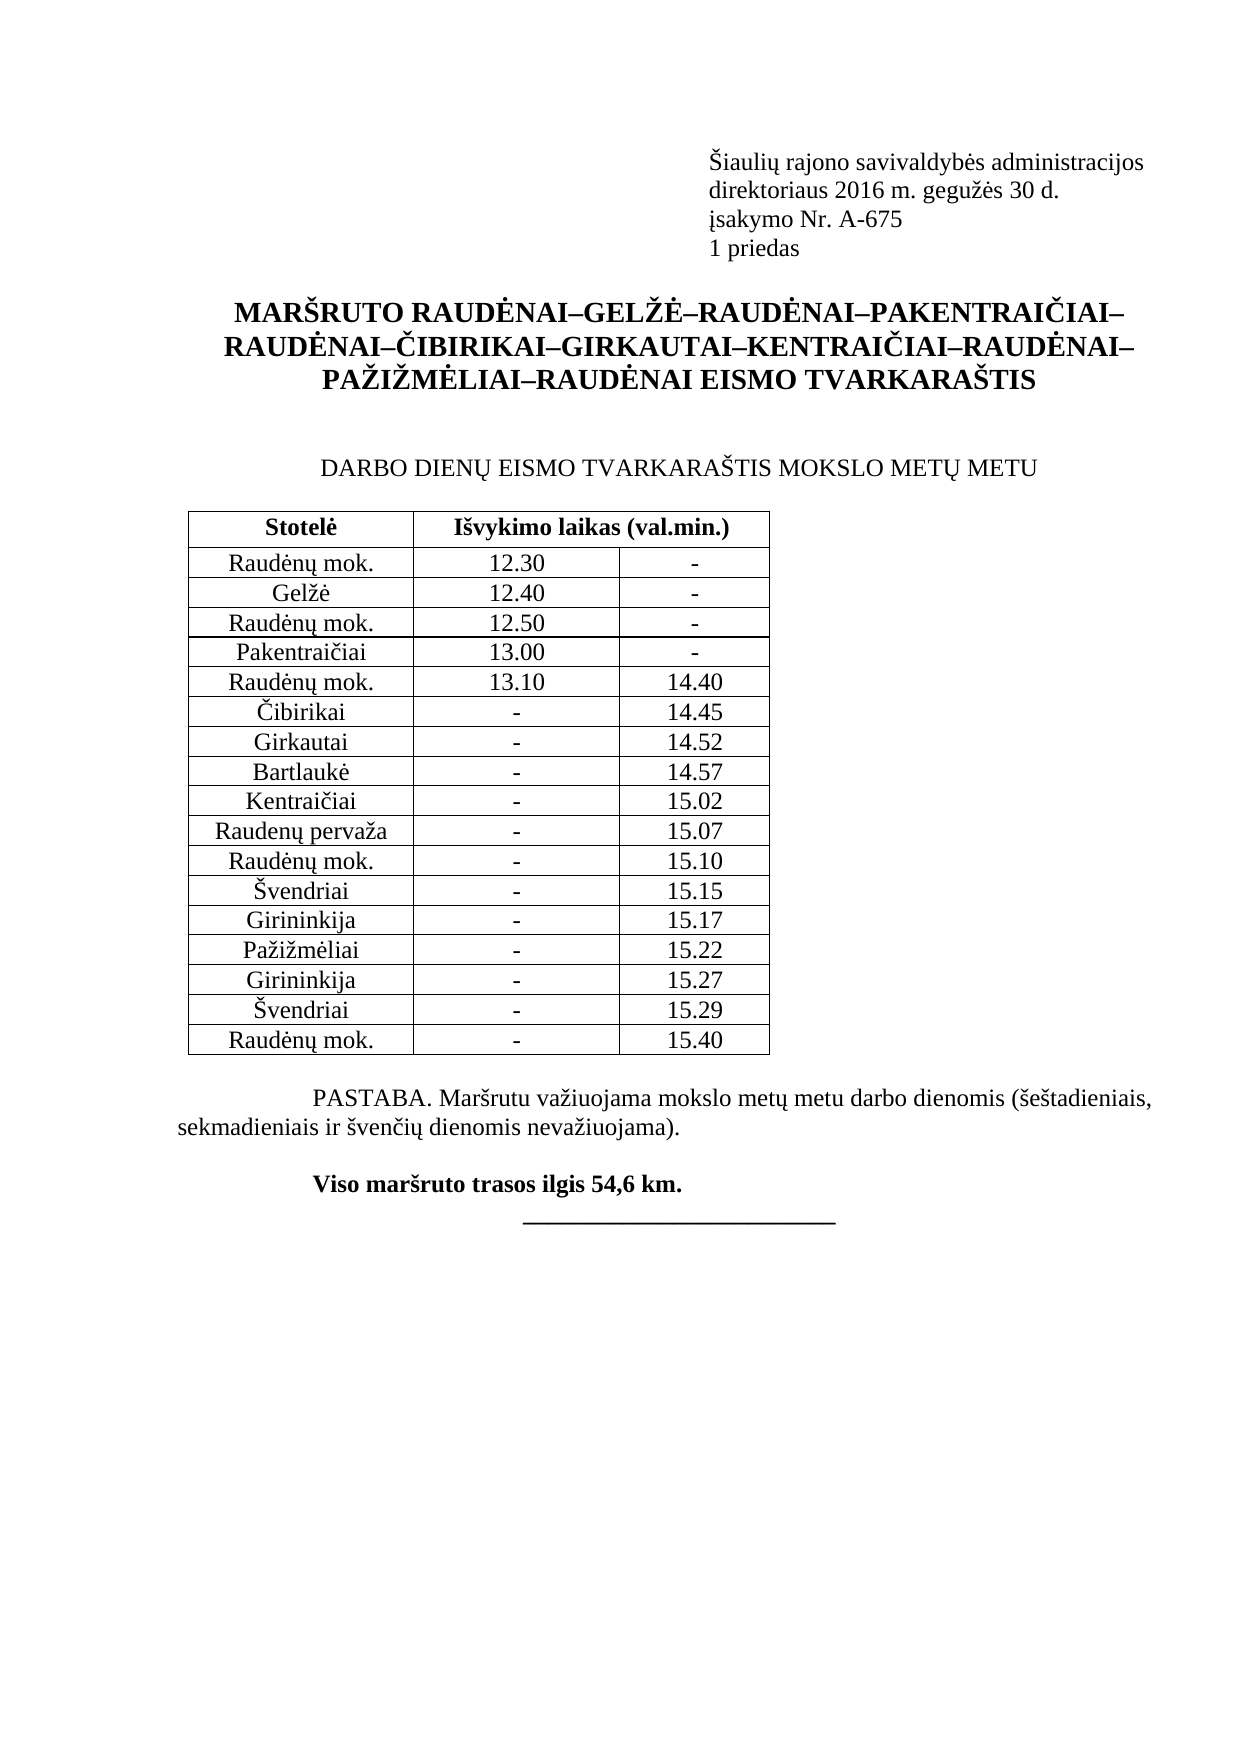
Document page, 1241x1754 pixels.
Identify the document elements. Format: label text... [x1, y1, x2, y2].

table_cell Raudėnų mok. [189, 667, 413, 696]
table_cell 12.30 [414, 548, 619, 577]
table_cell - [414, 727, 619, 756]
table_cell 14.57 [620, 757, 769, 785]
table_cell Raudenų pervaža [189, 816, 413, 845]
table_cell - [620, 638, 769, 666]
table_cell 12.40 [414, 578, 619, 607]
table_cell 14.40 [620, 667, 769, 696]
table_cell - [414, 757, 619, 785]
table_cell Čibirikai [189, 697, 413, 726]
table_header Stotelė [189, 512, 413, 547]
text Viso maršruto trasos ilgis 54,6 km. [177, 1169, 1181, 1198]
text MARŠRUTO RAUDĖNAI–GELŽĖ–RAUDĖNAI–PAKENTRAIČIAI–RAUDĖNAI–ČIBIRIKAI–GIRKAUTAI–KENTRAIČIAI–RAUDĖNAI–PAŽIŽMĖLIAI–RAUDĖNAI EISMO TVARKARAŠTIS [177, 295, 1181, 396]
table_cell - [414, 906, 619, 934]
table_cell 15.27 [620, 965, 769, 994]
table_cell 15.10 [620, 846, 769, 875]
text įsakymo Nr. A-675 [709, 204, 1181, 233]
table_cell 13.00 [414, 638, 619, 666]
table_cell Raudėnų mok. [189, 1025, 413, 1053]
table_cell Gelžė [189, 578, 413, 607]
table_cell Girininkija [189, 906, 413, 934]
table_cell - [414, 995, 619, 1024]
table_cell - [414, 816, 619, 845]
table_cell - [620, 608, 769, 636]
table_cell - [414, 846, 619, 875]
table_cell 12.50 [414, 608, 619, 636]
table_cell Girininkija [189, 965, 413, 994]
table_cell - [414, 876, 619, 904]
text DARBO DIENŲ EISMO TVARKARAŠTIS MOKSLO METŲ METU [177, 453, 1181, 482]
table_cell Švendriai [189, 876, 413, 904]
table_cell Raudėnų mok. [189, 846, 413, 875]
table_cell - [620, 578, 769, 607]
table_cell - [620, 548, 769, 577]
table_cell - [414, 965, 619, 994]
table_cell Raudėnų mok. [189, 608, 413, 636]
table_cell Raudėnų mok. [189, 548, 413, 577]
table_cell 14.52 [620, 727, 769, 756]
table_cell 15.29 [620, 995, 769, 1024]
table_cell 14.45 [620, 697, 769, 726]
table_cell 15.17 [620, 906, 769, 934]
text 1 priedas [709, 233, 1181, 262]
table_cell 15.02 [620, 786, 769, 815]
table_cell - [414, 786, 619, 815]
table_cell 13.10 [414, 667, 619, 696]
table_cell 15.40 [620, 1025, 769, 1053]
table_cell 15.07 [620, 816, 769, 845]
table_cell - [414, 1025, 619, 1053]
table_cell Pažižmėliai [189, 935, 413, 964]
table_cell 15.15 [620, 876, 769, 904]
table_cell Girkautai [189, 727, 413, 756]
text Šiaulių rajono savivaldybės administracijos direktoriaus 2016 m. gegužės 30 d. [709, 147, 1181, 204]
table_cell Bartlaukė [189, 757, 413, 785]
table_cell - [414, 935, 619, 964]
text _________________________ [177, 1198, 1181, 1227]
table_header Išvykimo laikas (val.min.) [414, 512, 769, 547]
table_cell 15.22 [620, 935, 769, 964]
text PASTABA. Maršrutu važiuojama mokslo metų metu darbo dienomis (šeštadieniais, sekmadieniais ir švenčių dienomis nevažiuojama). [177, 1083, 1181, 1141]
table_cell - [414, 697, 619, 726]
table_cell Švendriai [189, 995, 413, 1024]
table_cell Kentraičiai [189, 786, 413, 815]
table_cell Pakentraičiai [189, 638, 413, 666]
